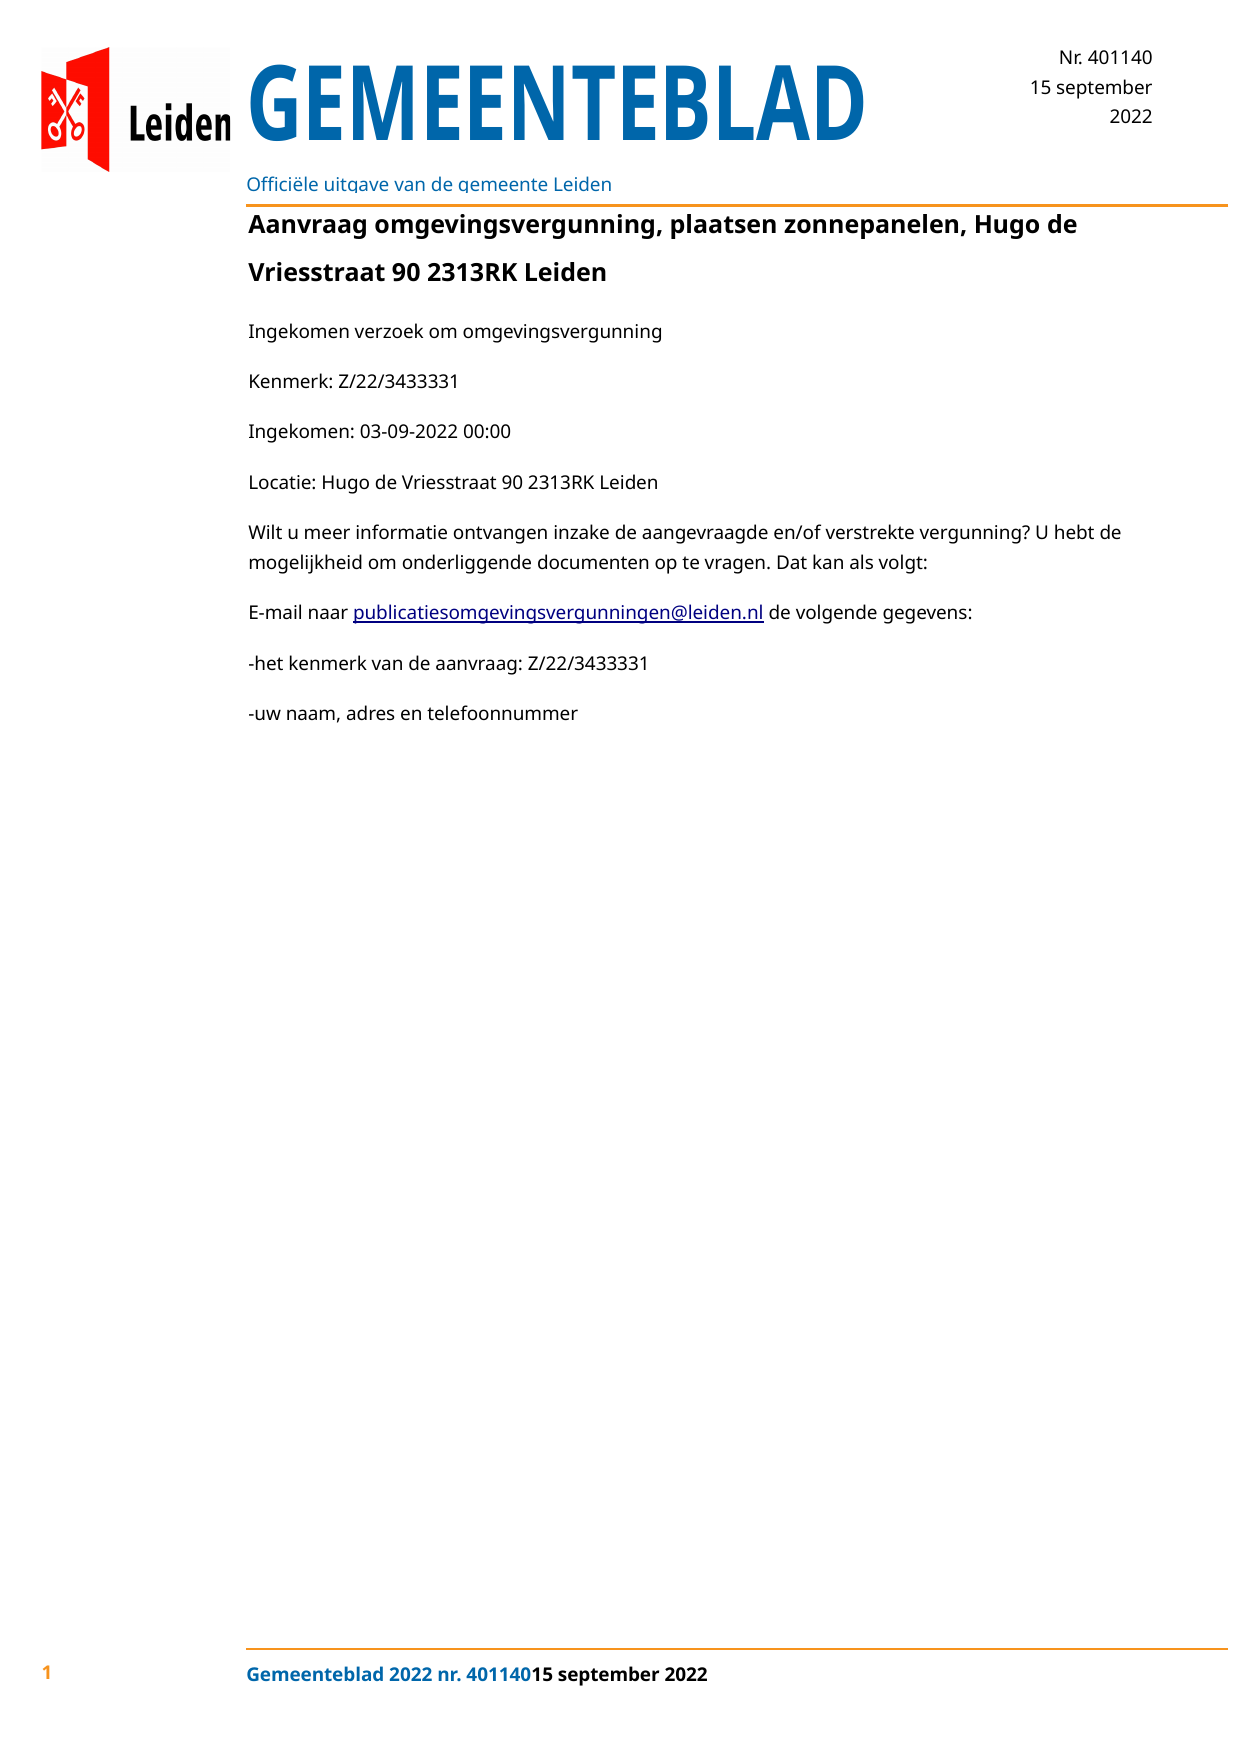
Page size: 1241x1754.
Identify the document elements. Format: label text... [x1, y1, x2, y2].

text Ingekomen: 03-09-2022 00:00 [248, 419, 1152, 444]
text -uw naam, adres en telefoonnummer [248, 700, 1152, 726]
text Kenmerk: Z/22/3433331 [248, 368, 1152, 394]
text -het kenmerk van de aanvraag: Z/22/3433331 [248, 650, 1152, 676]
text E-mail naar publicatiesomgevingsvergunningen@leiden.nl de volgende gegevens: [248, 599, 1152, 625]
text Locatie: Hugo de Vriesstraat 90 2313RK Leiden [248, 469, 1152, 495]
text Aanvraag omgevingsvergunning, plaatsen zonnepanelen, Hugo de Vriesstraat 90 2313RK Leiden [248, 207, 1152, 288]
text Ingekomen verzoek om omgevingsvergunning [248, 318, 1152, 344]
picture [41, 47, 231, 172]
text Wilt u meer informatie ontvangen inzake de aangevraagde en/of verstrekte vergunning? U hebt de mogelijkheid om onderliggende documenten op te vragen. Dat kan als volgt: [248, 519, 1152, 575]
